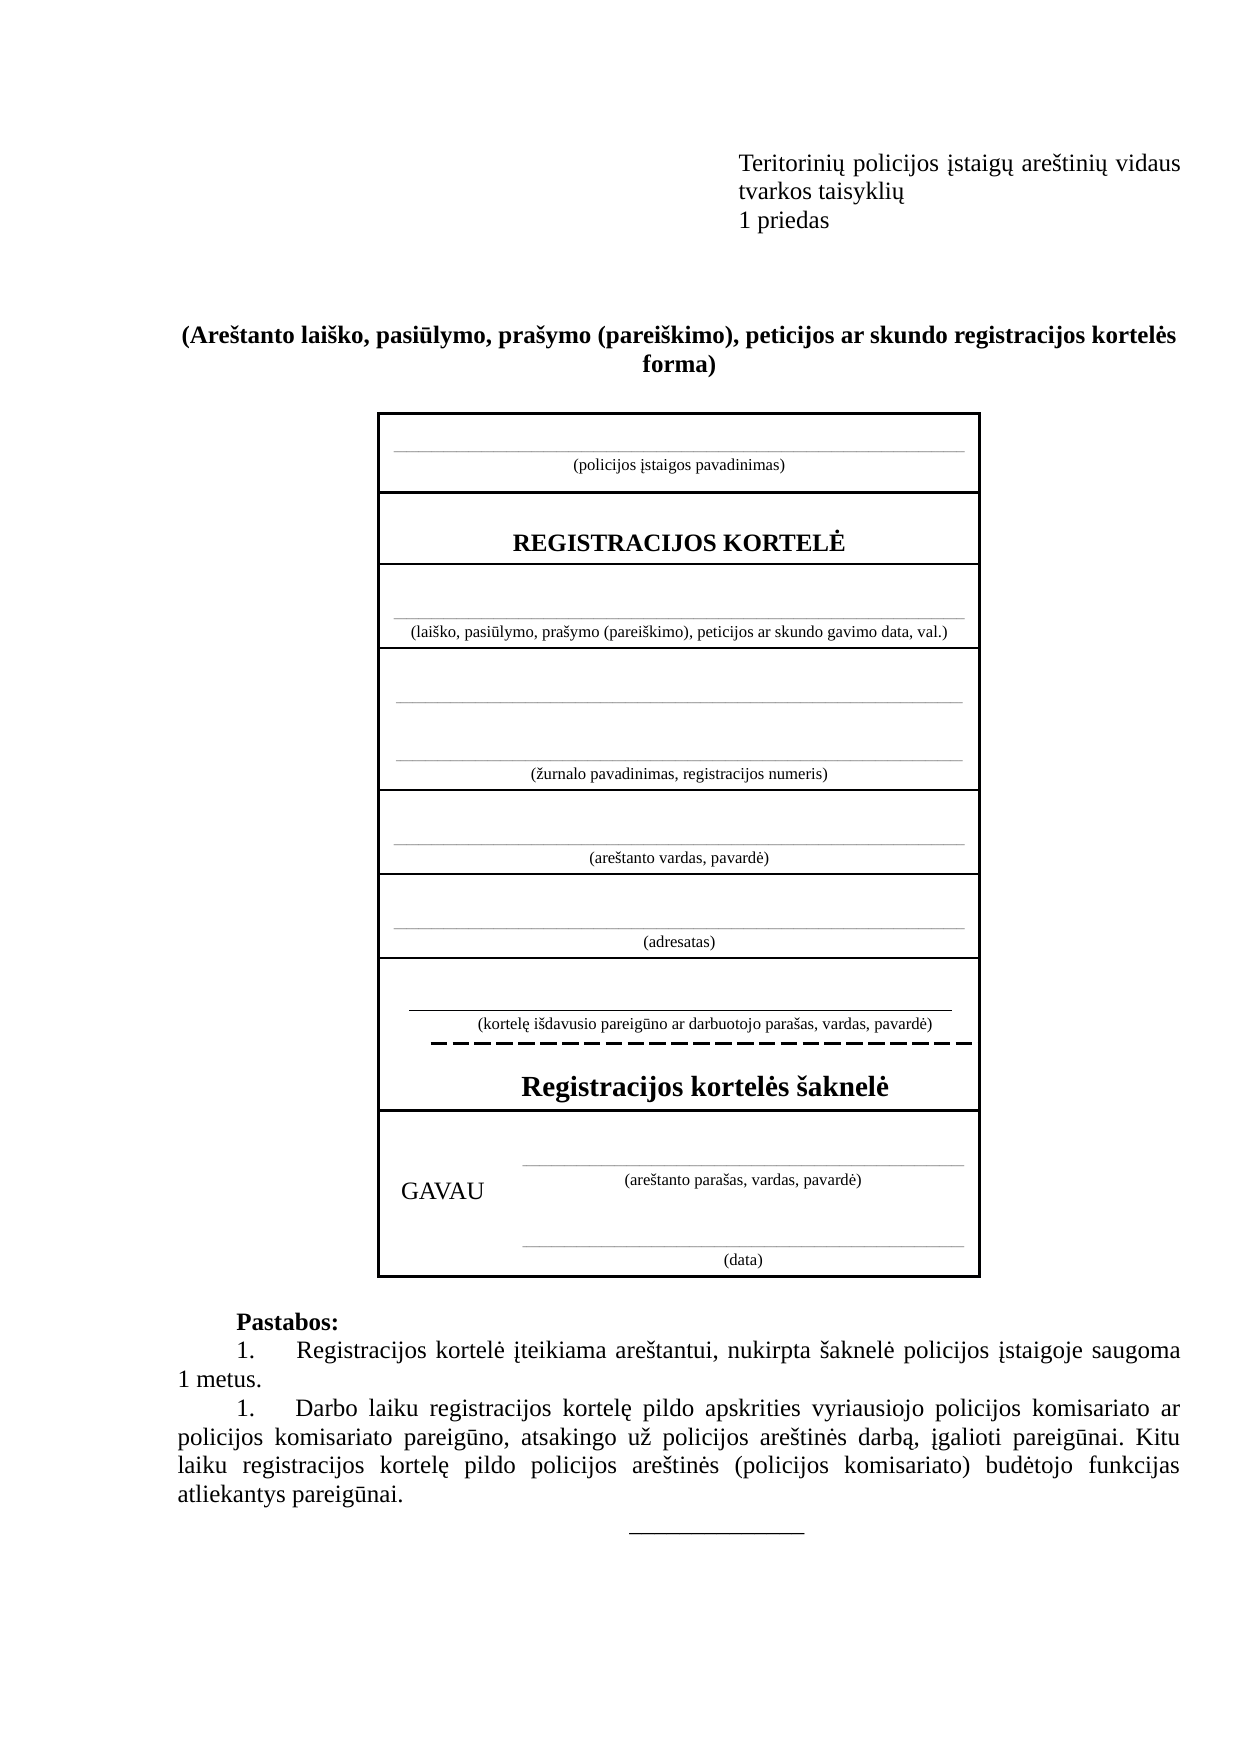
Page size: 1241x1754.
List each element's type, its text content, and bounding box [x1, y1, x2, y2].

table_cell _________________________________________________________________________________________________________________________________________ (areštanto vardas, pavardė) [380, 791, 978, 873]
table_cell [380, 959, 409, 1010]
table_cell GAVAU [380, 1112, 507, 1275]
table_cell REGISTRACIJOS KORTELĖ [380, 494, 978, 563]
text (Areštanto laiško, pasiūlymo, prašymo (pareiškimo), peticijos ar skundo registracijos kortelės forma) [177, 320, 1181, 378]
table_header _________________________________________________________________________________________________________________________________________ (policijos įstaigos pavadinimas) [380, 415, 978, 491]
table_cell [409, 959, 952, 1010]
text ______________ [177, 1508, 1181, 1537]
text 1 priedas [738, 205, 1181, 234]
table_cell ________________________________________________________________________________________________________________________________________ ________________________________________________________________________________________________________________________________________ (žurnalo pavadinimas, registracijos numeris) [380, 649, 978, 789]
text 1. Registracijos kortelė įteikiama areštantui, nukirpta šaknelė policijos įstaigoje saugoma 1 metus. [177, 1335, 1181, 1393]
text 1. Darbo laiku registracijos kortelę pildo apskrities vyriausiojo policijos komisariato ar policijos komisariato pareigūno, atsakingo už policijos areštinės darbą, įgalioti pareigūnai. Kitu laiku registracijos kortelę pildo policijos areštinės (policijos komisariato) budėtojo funkcijas atliekantys pareigūnai. [177, 1393, 1181, 1508]
table_cell  [380, 1010, 431, 1109]
table_cell _________________________________________________________________________________________________________________________________________ (laiško, pasiūlymo, prašymo (pareiškimo), peticijos ar skundo gavimo data, val.) [380, 565, 978, 647]
table_cell __________________________________________________________________________________________________________ (areštanto parašas, vardas, pavardė) __________________________________________________________________________________________________________ (data) [507, 1112, 978, 1275]
table_cell Registracijos kortelės šaknelė [431, 1042, 978, 1109]
text Teritorinių policijos įstaigų areštinių vidaus tvarkos taisyklių [738, 148, 1181, 205]
table_cell [952, 959, 978, 1010]
table_cell _________________________________________________________________________________________________________________________________________ (adresatas) [380, 875, 978, 957]
text Pastabos: [177, 1307, 1181, 1335]
table_cell (kortelę išdavusio pareigūno ar darbuotojo parašas, vardas, pavardė) [431, 1010, 978, 1042]
